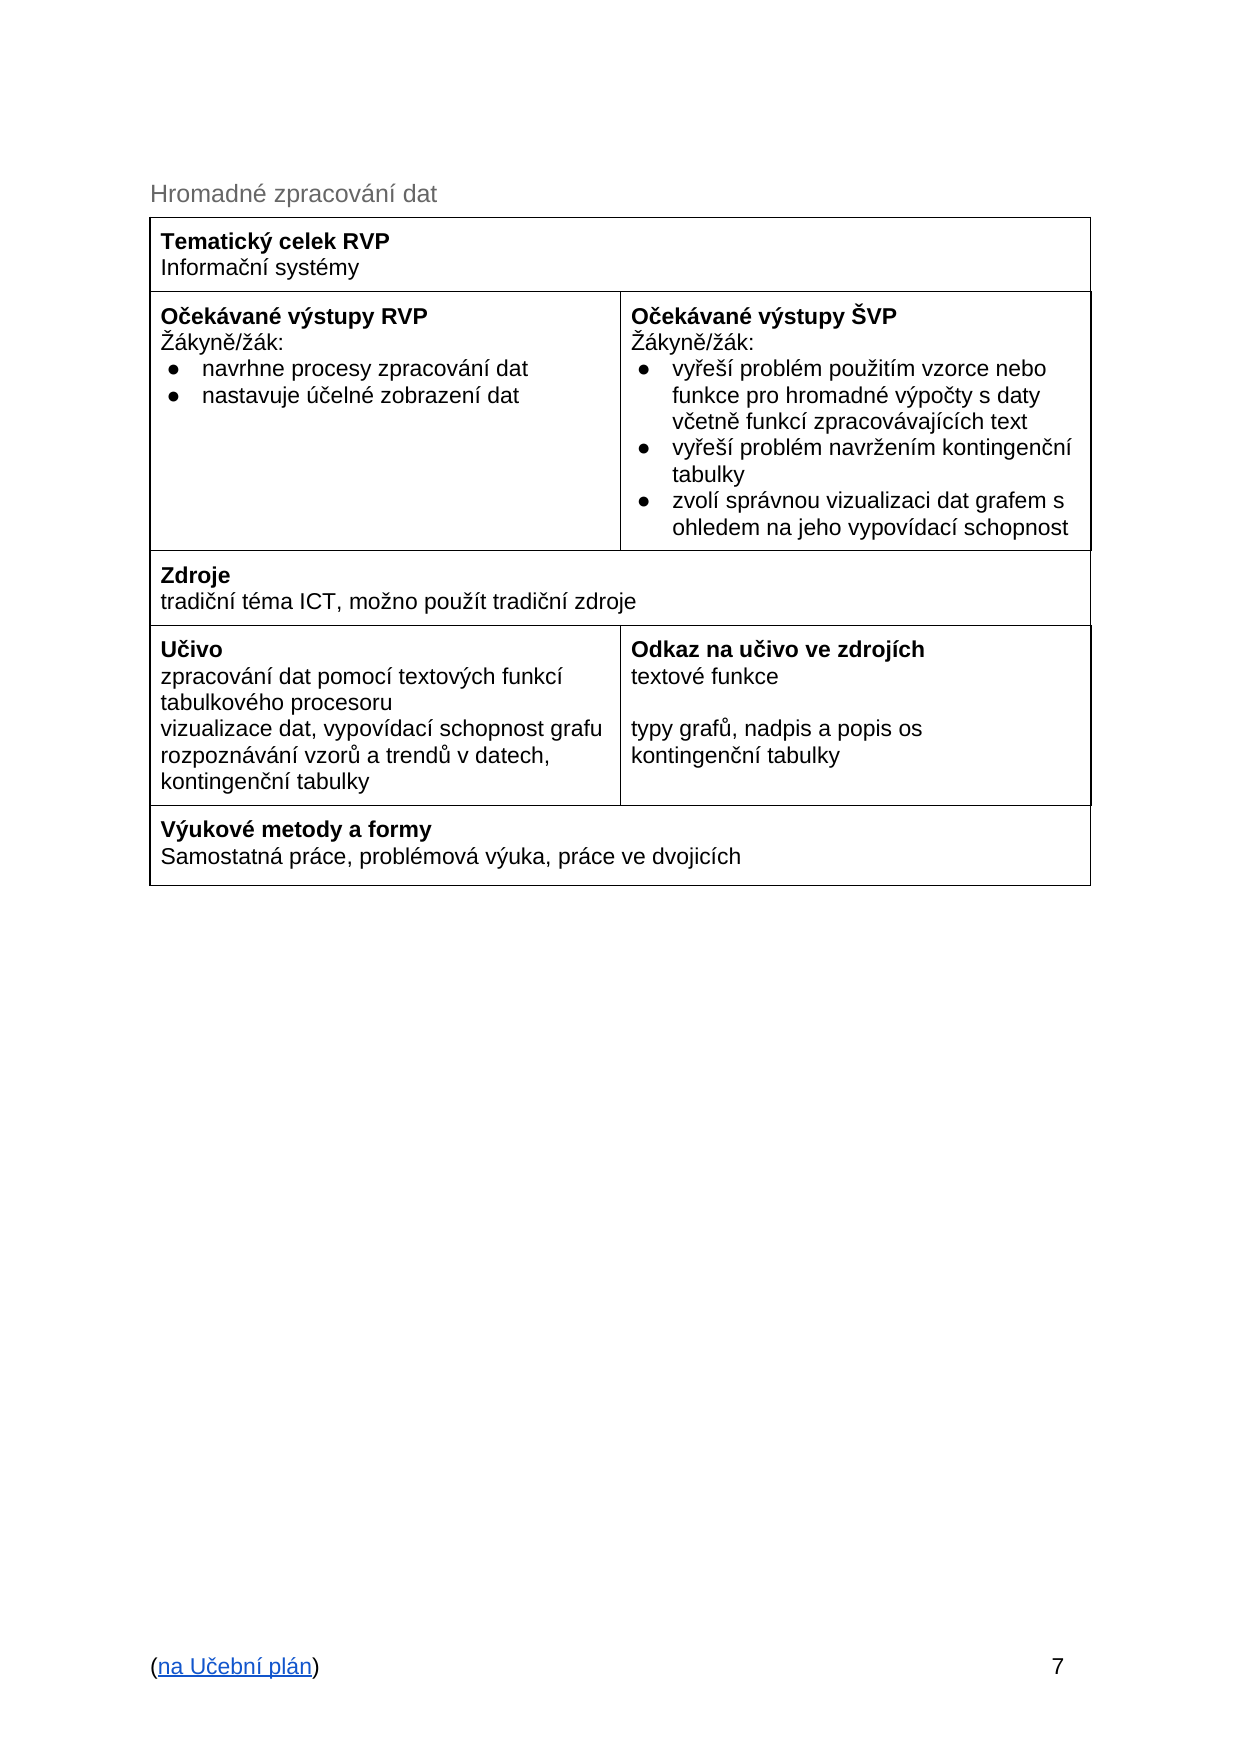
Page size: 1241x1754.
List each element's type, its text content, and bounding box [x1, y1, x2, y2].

subtitle Hromadné zpracování dat [150, 179, 1065, 208]
table_cell Očekávané výstupy RVP Žákyně/žák: navrhne procesy zpracování dat nastavuje účelné zobrazení dat [151, 292, 620, 550]
table_cell Odkaz na učivo ve zdrojích textové funkce typy grafů, nadpis a popis os kontingenční tabulky [621, 626, 1090, 805]
table_cell Učivo zpracování dat pomocí textových funkcí tabulkového procesoru vizualizace dat, vypovídací schopnost grafu rozpoznávání vzorů a trendů v datech, kontingenční tabulky [151, 626, 620, 805]
table_cell Výukové metody a formy Samostatná práce, problémová výuka, práce ve dvojicích [151, 806, 1090, 884]
table_cell Očekávané výstupy ŠVP Žákyně/žák: vyřeší problém použitím vzorce nebo funkce pro hromadné výpočty s daty včetně funkcí zpracovávajících text vyřeší problém navržením kontingenční tabulky zvolí správnou vizualizaci dat grafem s ohledem na jeho vypovídací schopnost [621, 292, 1090, 550]
table_header Tematický celek RVP Informační systémy [151, 218, 1090, 291]
table_cell Zdroje tradiční téma ICT, možno použít tradiční zdroje [151, 551, 1090, 625]
